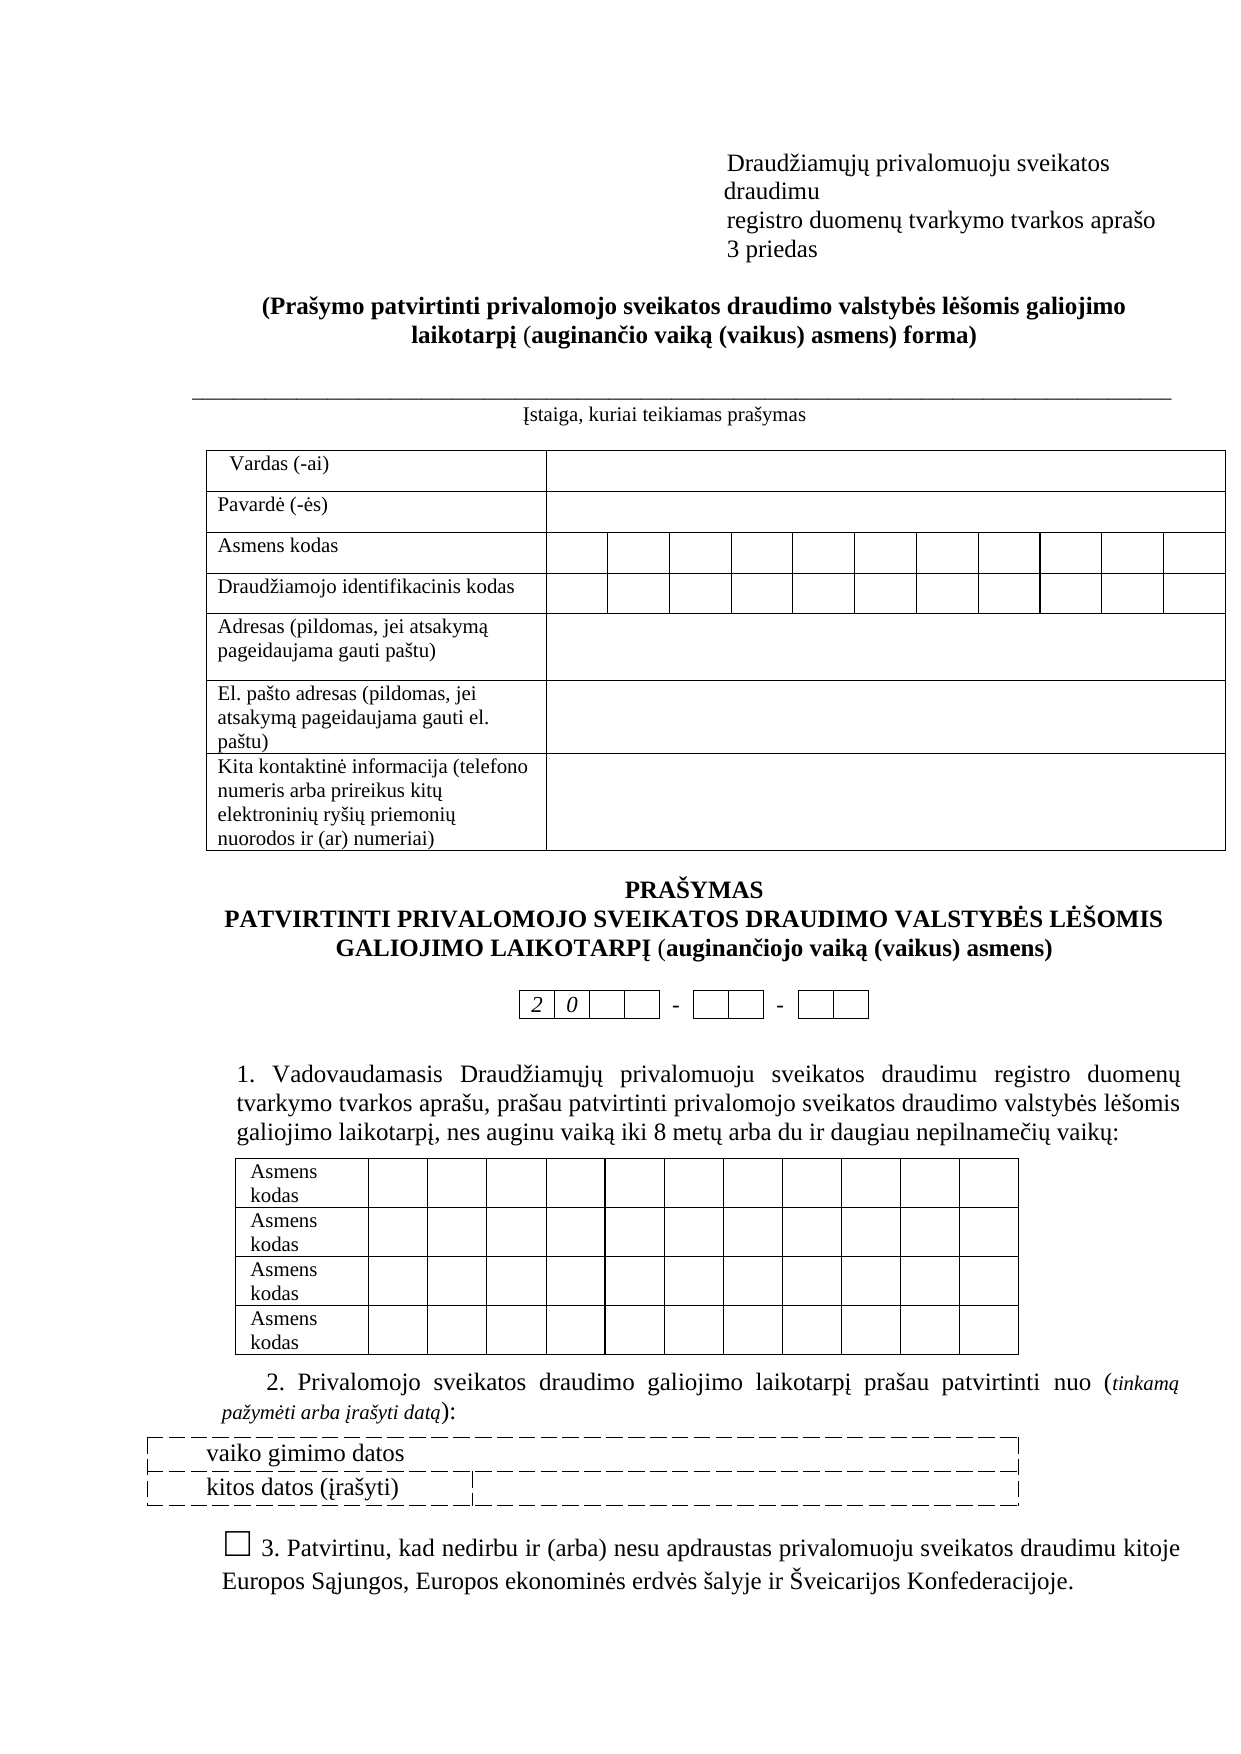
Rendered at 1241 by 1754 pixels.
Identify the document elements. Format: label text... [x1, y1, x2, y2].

table_header [960, 1159, 1018, 1207]
table_cell [1102, 533, 1163, 573]
table_header [547, 451, 1225, 491]
text 3 priedas [207, 234, 1181, 263]
table_header [842, 1159, 900, 1207]
table_cell kitos datos (įrašyti) [147, 1471, 472, 1505]
table_cell [547, 681, 1225, 753]
table_header [783, 1159, 841, 1207]
table_cell [608, 574, 669, 613]
text PRAŠYMAS [207, 875, 1181, 904]
table_cell [606, 1208, 664, 1256]
table_cell [855, 533, 916, 573]
table_cell [842, 1306, 900, 1354]
table_cell [369, 1306, 427, 1354]
table_cell [547, 614, 1225, 679]
table_header [724, 1159, 782, 1207]
table_header vaiko gimimo datos [147, 1437, 1018, 1471]
table_header [547, 1159, 604, 1207]
table_cell [472, 1471, 1018, 1505]
table_cell [1164, 574, 1225, 613]
table_cell Pavardė (-ės) [207, 492, 546, 532]
text 1. Vadovaudamasis Draudžiamųjų privalomuoju sveikatos draudimu registro duomenų tvarkymo tvarkos aprašu, prašau patvirtinti privalomojo sveikatos draudimo valstybės lėšomis galiojimo laikotarpį, nes auginu vaiką iki 8 metų arba du ir daugiau nepilnamečių vaikų: [236, 1059, 1181, 1146]
table_cell [724, 1257, 782, 1305]
text (Prašymo patvirtinti privalomojo sveikatos draudimo valstybės lėšomis galiojimo laikotarpį (auginančio vaiką (vaikus) asmens) forma) [207, 291, 1181, 349]
table_header [369, 1159, 427, 1207]
table_cell [917, 574, 978, 613]
table_cell Asmens kodas [207, 533, 546, 573]
table_cell [369, 1208, 427, 1256]
table_cell [428, 1257, 486, 1305]
table_cell [369, 1257, 427, 1305]
table_header [665, 1159, 723, 1207]
table_cell [960, 1306, 1018, 1354]
table_cell [665, 1306, 723, 1354]
table_cell [547, 1208, 604, 1256]
text ______________________________________________________________________________________________ [192, 378, 1181, 402]
table_cell Asmens kodas [236, 1257, 368, 1305]
table_cell [547, 754, 1225, 850]
table_cell [960, 1257, 1018, 1305]
table_cell [901, 1306, 959, 1354]
table_cell [732, 533, 792, 573]
table_header [834, 991, 868, 1018]
table_cell [608, 533, 669, 573]
table_cell [901, 1208, 959, 1256]
table_header [901, 1159, 959, 1207]
table_cell [724, 1208, 782, 1256]
table_header [487, 1159, 546, 1207]
table_cell [606, 1257, 664, 1305]
table_cell [1102, 574, 1163, 613]
table_cell Adresas (pildomas, jei atsakymą pageidaujama gauti paštu) [207, 614, 546, 679]
table_cell [547, 574, 607, 613]
table_header [625, 991, 659, 1018]
table_cell [1041, 574, 1101, 613]
table_cell [428, 1306, 486, 1354]
table_header 2 [520, 991, 554, 1018]
table_cell [793, 533, 854, 573]
table_header [694, 991, 728, 1018]
table_cell [732, 574, 792, 613]
table_cell [724, 1306, 782, 1354]
text Draudžiamųjų privalomuoju sveikatos draudimu [724, 148, 1181, 205]
table_header - [764, 990, 798, 1018]
table_cell [960, 1208, 1018, 1256]
table_cell [547, 1257, 604, 1305]
table_cell [783, 1306, 841, 1354]
table_cell [783, 1257, 841, 1305]
table_cell Asmens kodas [236, 1306, 368, 1354]
text PATVIRTINTI PRIVALOMOJO SVEIKATOS DRAUDIMO VALSTYBĖS LĖŠOMIS GALIOJIMO LAIKOTARPĮ (auginančiojo vaiką (vaikus) asmens) [207, 904, 1181, 961]
table_cell [670, 533, 731, 573]
table_cell El. pašto adresas (pildomas, jei atsakymą pageidaujama gauti el. paštu) [207, 681, 546, 753]
table_cell Draudžiamojo identifikacinis kodas [207, 574, 546, 613]
table_cell Asmens kodas [236, 1208, 368, 1256]
table_cell [842, 1208, 900, 1256]
table_cell [979, 533, 1039, 573]
table_cell [665, 1257, 723, 1305]
table_header - [660, 990, 693, 1018]
table_cell [665, 1208, 723, 1256]
table_cell [670, 574, 731, 613]
table_cell [487, 1208, 546, 1256]
table_cell [606, 1306, 664, 1354]
table_cell [1041, 533, 1101, 573]
table_header [606, 1159, 664, 1207]
table_cell [547, 1306, 604, 1354]
text registro duomenų tvarkymo tvarkos aprašo [207, 205, 1181, 234]
table_cell [547, 533, 607, 573]
table_cell [917, 533, 978, 573]
text □ 3. Patvirtinu, kad nedirbu ir (arba) nesu apdraustas privalomuoju sveikatos draudimu kitoje Europos Sąjungos, Europos ekonominės erdvės šalyje ir Šveicarijos Konfederacijoje. [222, 1518, 1181, 1594]
table_cell [979, 574, 1039, 613]
table_cell [842, 1257, 900, 1305]
text 2. Privalomojo sveikatos draudimo galiojimo laikotarpį prašau patvirtinti nuo (tinkamą pažymėti arba įrašyti datą): [222, 1367, 1181, 1425]
table_cell Kita kontaktinė informacija (telefono numeris arba prireikus kitų elektroninių ryšių priemonių nuorodos ir (ar) numeriai) [207, 754, 546, 850]
table_cell [547, 492, 1225, 532]
table_cell [487, 1306, 546, 1354]
table_cell [855, 574, 916, 613]
text Įstaiga, kuriai teikiamas prašymas [148, 402, 1181, 426]
table_cell [793, 574, 854, 613]
table_header [590, 991, 624, 1018]
table_cell [901, 1257, 959, 1305]
table_header [799, 991, 833, 1018]
table_cell [487, 1257, 546, 1305]
table_header Vardas (-ai) [207, 451, 546, 491]
table_header [729, 991, 763, 1018]
table_cell [783, 1208, 841, 1256]
table_cell [1164, 533, 1225, 573]
table_header [428, 1159, 486, 1207]
table_header Asmens kodas [236, 1159, 368, 1207]
table_header 0 [555, 991, 589, 1018]
table_cell [428, 1208, 486, 1256]
